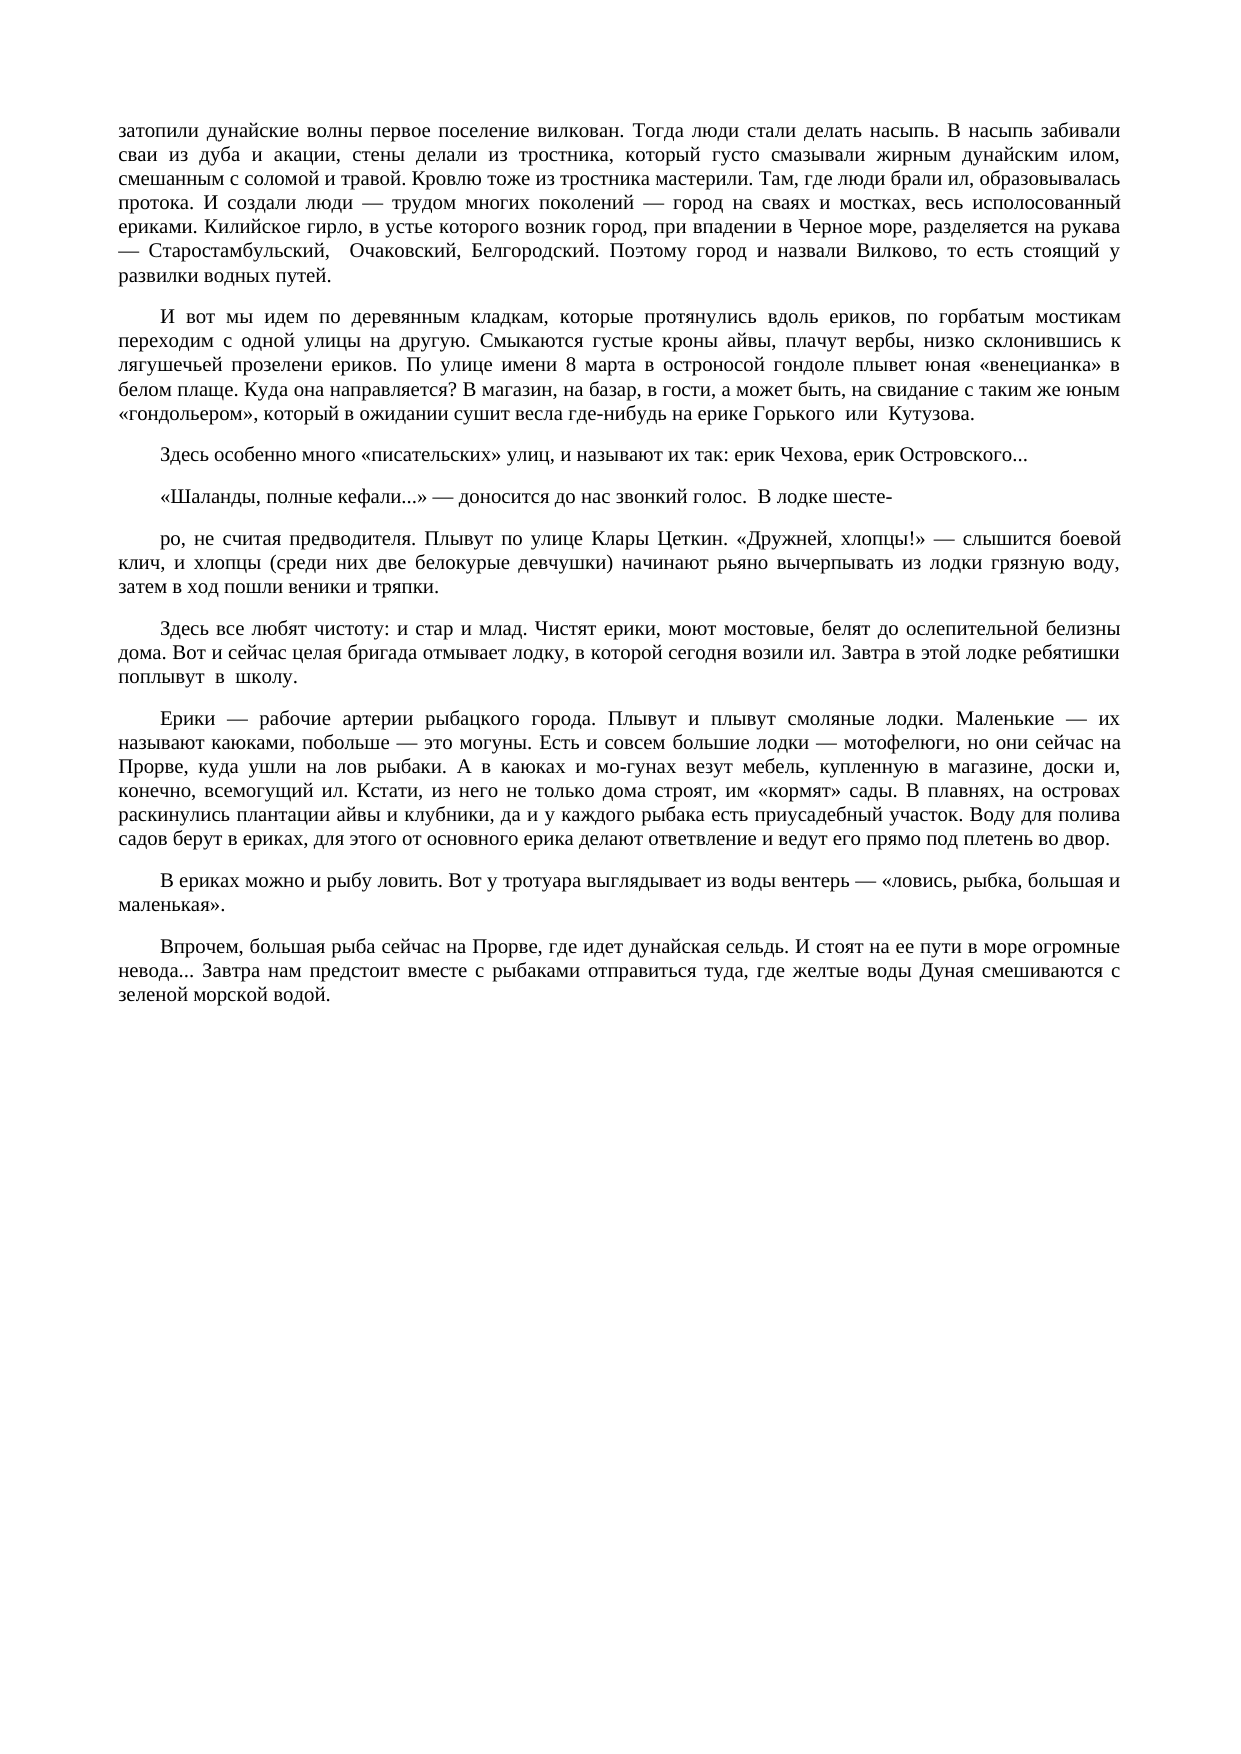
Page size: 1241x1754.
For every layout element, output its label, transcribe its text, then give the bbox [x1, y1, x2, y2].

text В ериках можно и рыбу ловить. Вот у тротуара выглядывает из воды вентерь — «ловись, рыбка, большая и маленькая». [118, 868, 1122, 916]
text Здесь все любят чистоту: и стар и млад. Чистят ерики, моют мостовые, белят до ослепительной белизны дома. Вот и сейчас целая бригада отмывает лодку, в которой сегодня возили ил. Завтра в этой лодке ребятишки поплывут в школу. [118, 616, 1122, 688]
text Здесь особенно много «писательских» улиц, и называют их так: ерик Чехова, ерик Островского... [118, 442, 1122, 466]
text затопили дунайские волны первое поселение вилкован. Тогда люди стали делать насыпь. В насыпь забивали сваи из дуба и акации, стены делали из тростника, который густо смазывали жирным дунайским илом, смешанным с соломой и травой. Кровлю тоже из тростника мастерили. Там, где люди брали ил, образовывалась протока. И создали люди — трудом многих поколений — город на сваях и мостках, весь исполосованный ериками. Килийское гирло, в устье которого возник город, при впадении в Черное море, разделяется на рукава — Старостамбульский, Очаковский, Белгородский. Поэтому город и назвали Вилково, то есть стоящий у развилки водных путей. [118, 118, 1122, 287]
text «Шаланды, полные кефали...» — доносится до нас звонкий голос. В лодке шесте- [118, 484, 1122, 508]
text Ерики — рабочие артерии рыбацкого города. Плывут и плывут смоляные лодки. Маленькие — их называют каюками, побольше — это могуны. Есть и совсем большие лодки — мотофелюги, но они сейчас на Прорве, куда ушли на лов рыбаки. А в каюках и мо-гунах везут мебель, купленную в магазине, доски и, конечно, всемогущий ил. Кстати, из него не только дома строят, им «кормят» сады. В плавнях, на островах раскинулись плантации айвы и клубники, да и у каждого рыбака есть приусадебный участок. Воду для полива садов берут в ериках, для этого от основного ерика делают ответвление и ведут его прямо под плетень во двор. [118, 706, 1122, 850]
text ро, не считая предводителя. Плывут по улице Клары Цеткин. «Дружней, хлопцы!» — слышится боевой клич, и хлопцы (среди них две белокурые девчушки) начинают рьяно вычерпывать из лодки грязную воду, затем в ход пошли веники и тряпки. [118, 526, 1122, 598]
text И вот мы идем по деревянным кладкам, которые протянулись вдоль ериков, по горбатым мостикам переходим с одной улицы на другую. Смыкаются густые кроны айвы, плачут вербы, низко склонившись к лягушечьей прозелени ериков. По улице имени 8 марта в остроносой гондоле плывет юная «венецианка» в белом плаще. Куда она направляется? В магазин, на базар, в гости, а может быть, на свидание с таким же юным «гондольером», который в ожидании сушит весла где-нибудь на ерике Горького или Кутузова. [118, 304, 1122, 424]
text Впрочем, большая рыба сейчас на Прорве, где идет дунайская сельдь. И стоят на ее пути в море огромные невода... Завтра нам предстоит вместе с рыбаками отправиться туда, где желтые воды Дуная смешиваются с зеленой морской водой. [118, 933, 1122, 1006]
